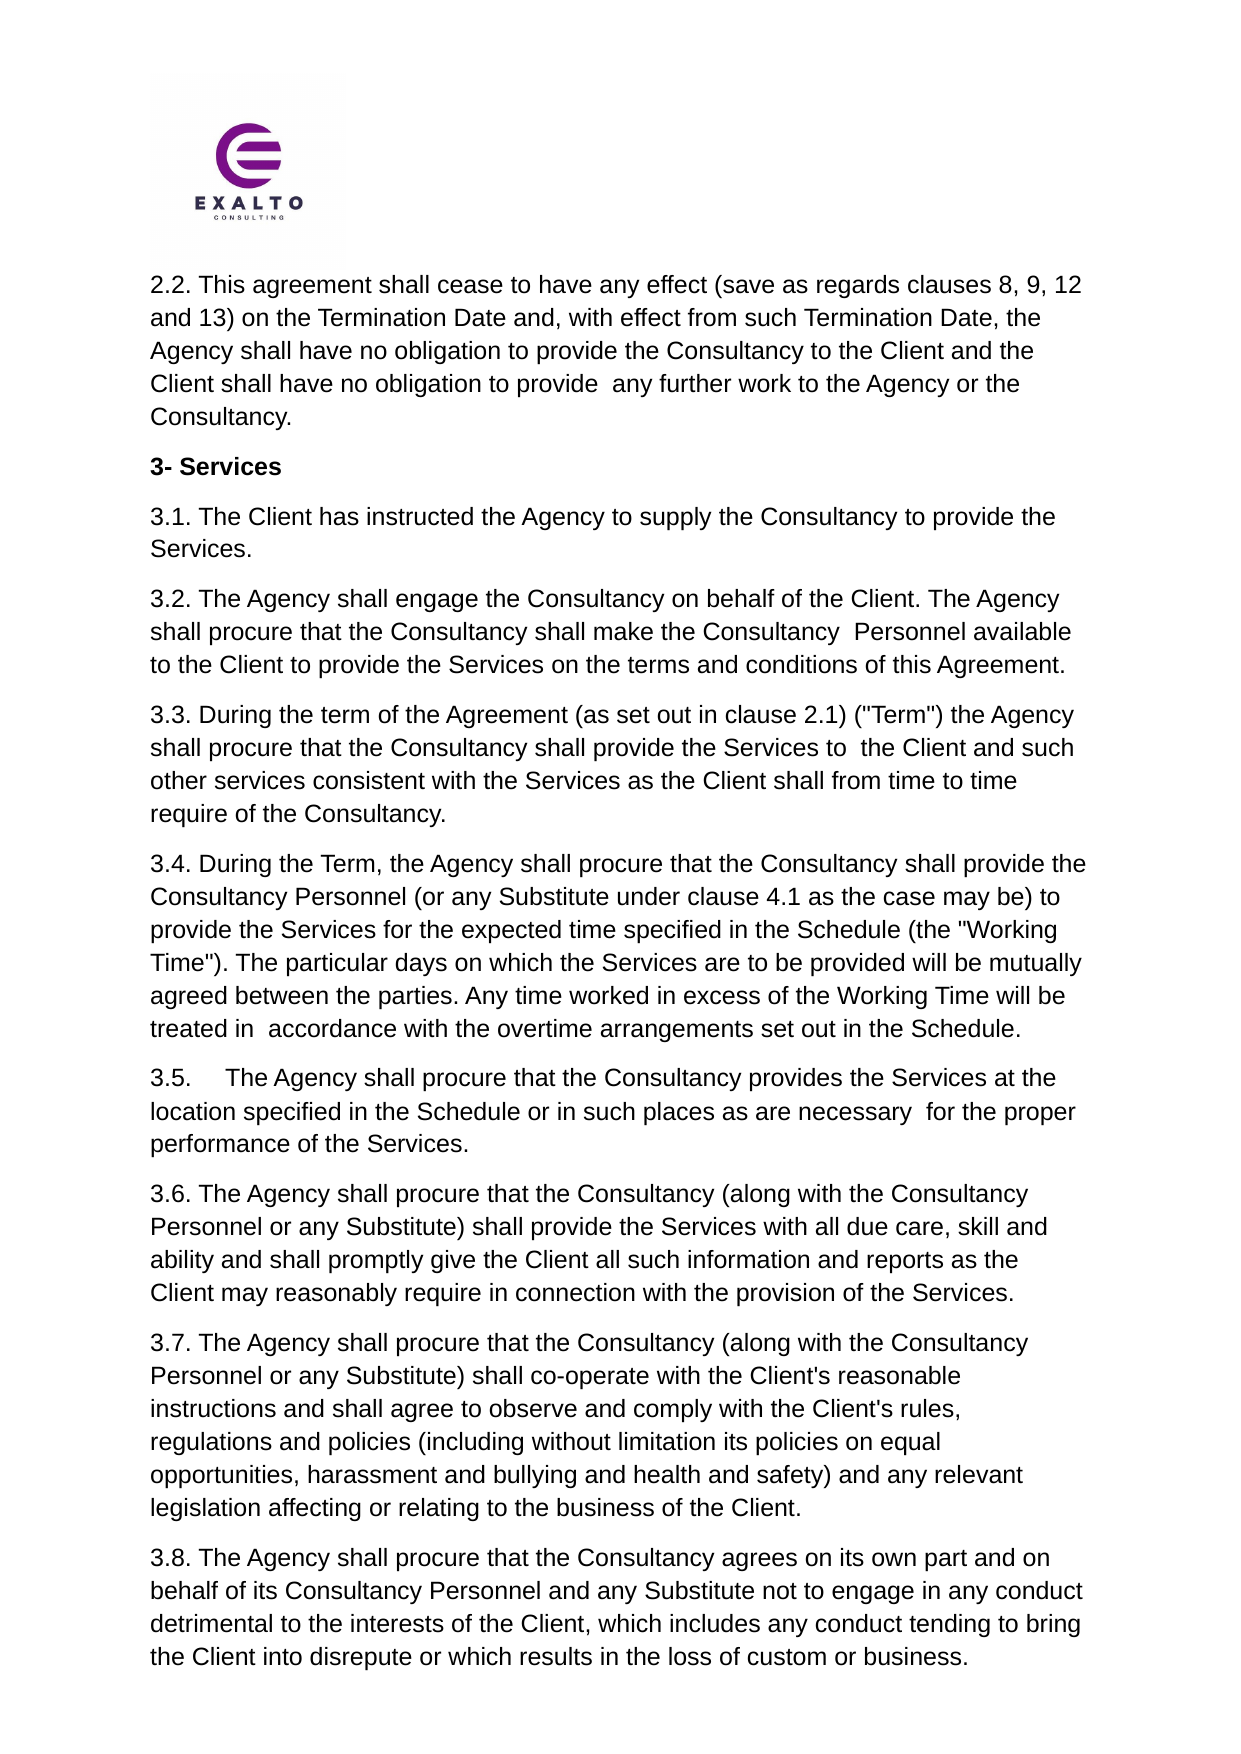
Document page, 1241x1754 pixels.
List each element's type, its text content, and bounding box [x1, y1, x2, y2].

text 3.5. The Agency shall procure that the Consultancy provides the Services at the location specified in the Schedule or in such places as are necessary for the proper performance of the Services. [150, 1063, 1090, 1158]
text 3.2. The Agency shall engage the Consultancy on behalf of the Client. The Agency shall procure that the Consultancy shall make the Consultancy Personnel available to the Client to provide the Services on the terms and conditions of this Agreement. [150, 584, 1090, 679]
text 3.6. The Agency shall procure that the Consultancy (along with the Consultancy Personnel or any Substitute) shall provide the Services with all due care, skill and ability and shall promptly give the Client all such information and reports as the Client may reasonably require in connection with the provision of the Services. [150, 1179, 1090, 1307]
text 3.7. The Agency shall procure that the Consultancy (along with the Consultancy Personnel or any Substitute) shall co-operate with the Client's reasonable instructions and shall agree to observe and comply with the Client's rules, regulations and policies (including without limitation its policies on equal opportunities, harassment and bullying and health and safety) and any relevant legislation affecting or relating to the business of the Client. [150, 1328, 1090, 1522]
text 2.2. This agreement shall cease to have any effect (save as regards clauses 8, 9, 12 and 13) on the Termination Date and, with effect from such Termination Date, the Agency shall have no obligation to provide the Consultancy to the Client and the Client shall have no obligation to provide any further work to the Agency or the Consultancy. [150, 270, 1090, 431]
text 3.1. The Client has instructed the Agency to supply the Consultancy to provide the Services. [150, 501, 1090, 563]
text 3.3. During the term of the Agreement (as set out in clause 2.1) ("Term") the Agency shall procure that the Consultancy shall provide the Services to the Client and such other services consistent with the Services as the Client shall from time to time require of the Consultancy. [150, 700, 1090, 828]
text 3.8. The Agency shall procure that the Consultancy agrees on its own part and on behalf of its Consultancy Personnel and any Substitute not to engage in any conduct detrimental to the interests of the Client, which includes any conduct tending to bring the Client into disrepute or which results in the loss of custom or business. [150, 1543, 1090, 1671]
text 3.4. During the Term, the Agency shall procure that the Consultancy shall provide the Consultancy Personnel (or any Substitute under clause 4.1 as the case may be) to provide the Services for the expected time specified in the Schedule (the "Working Time"). The particular days on which the Services are to be provided will be mutually agreed between the parties. Any time worked in excess of the Working Time will be treated in accordance with the overtime arrangements set out in the Schedule. [150, 849, 1090, 1042]
text 3- Services [150, 452, 1090, 481]
